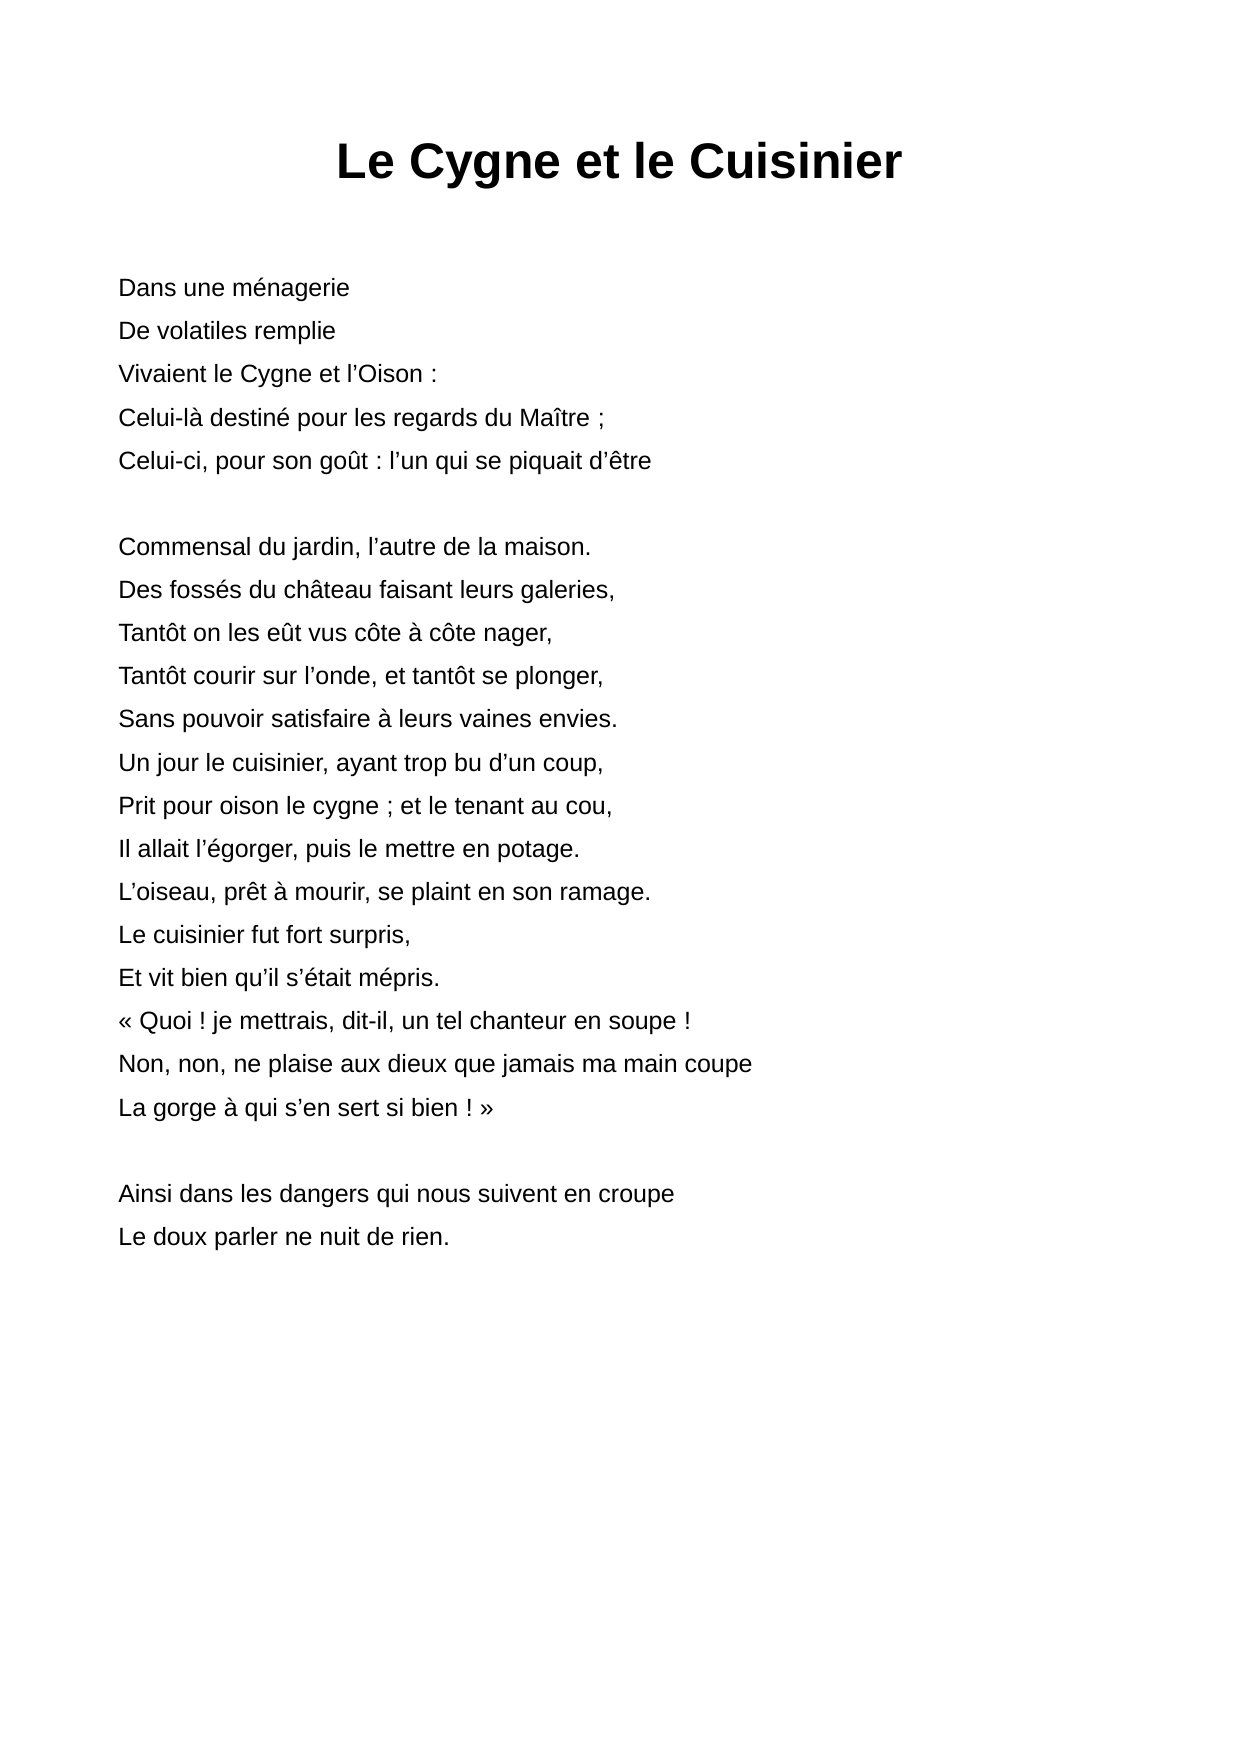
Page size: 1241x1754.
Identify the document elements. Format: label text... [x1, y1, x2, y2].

text Le doux parler ne nuit de rien. [118, 1222, 1122, 1251]
text Il allait l’égorger, puis le mettre en potage. [118, 834, 1122, 862]
text Et vit bien qu’il s’était mépris. [118, 963, 1122, 992]
subtitle Le Cygne et le Cuisinier [118, 131, 1122, 189]
text La gorge à qui s’en sert si bien ! » [118, 1092, 1122, 1121]
text Tantôt courir sur l’onde, et tantôt se plonger, [118, 661, 1122, 690]
text Des fossés du château faisant leurs galeries, [118, 575, 1122, 604]
text Vivaient le Cygne et l’Oison : [118, 359, 1122, 388]
text Un jour le cuisinier, ayant trop bu d’un coup, [118, 747, 1122, 776]
text Non, non, ne plaise aux dieux que jamais ma main coupe [118, 1049, 1122, 1078]
text Celui-ci, pour son goût : l’un qui se piquait d’être [118, 446, 1122, 474]
text Commensal du jardin, l’autre de la maison. [118, 532, 1122, 561]
text Ainsi dans les dangers qui nous suivent en croupe [118, 1179, 1122, 1207]
text Sans pouvoir satisfaire à leurs vaines envies. [118, 704, 1122, 733]
text Prit pour oison le cygne ; et le tenant au cou, [118, 791, 1122, 819]
text Dans une ménagerie [118, 273, 1122, 302]
text L’oiseau, prêt à mourir, se plaint en son ramage. [118, 877, 1122, 906]
text « Quoi ! je mettrais, dit-il, un tel chanteur en soupe ! [118, 1006, 1122, 1035]
text De volatiles remplie [118, 316, 1122, 345]
text Tantôt on les eût vus côte à côte nager, [118, 618, 1122, 647]
text Celui-là destiné pour les regards du Maître ; [118, 402, 1122, 431]
text Le cuisinier fut fort surpris, [118, 920, 1122, 949]
